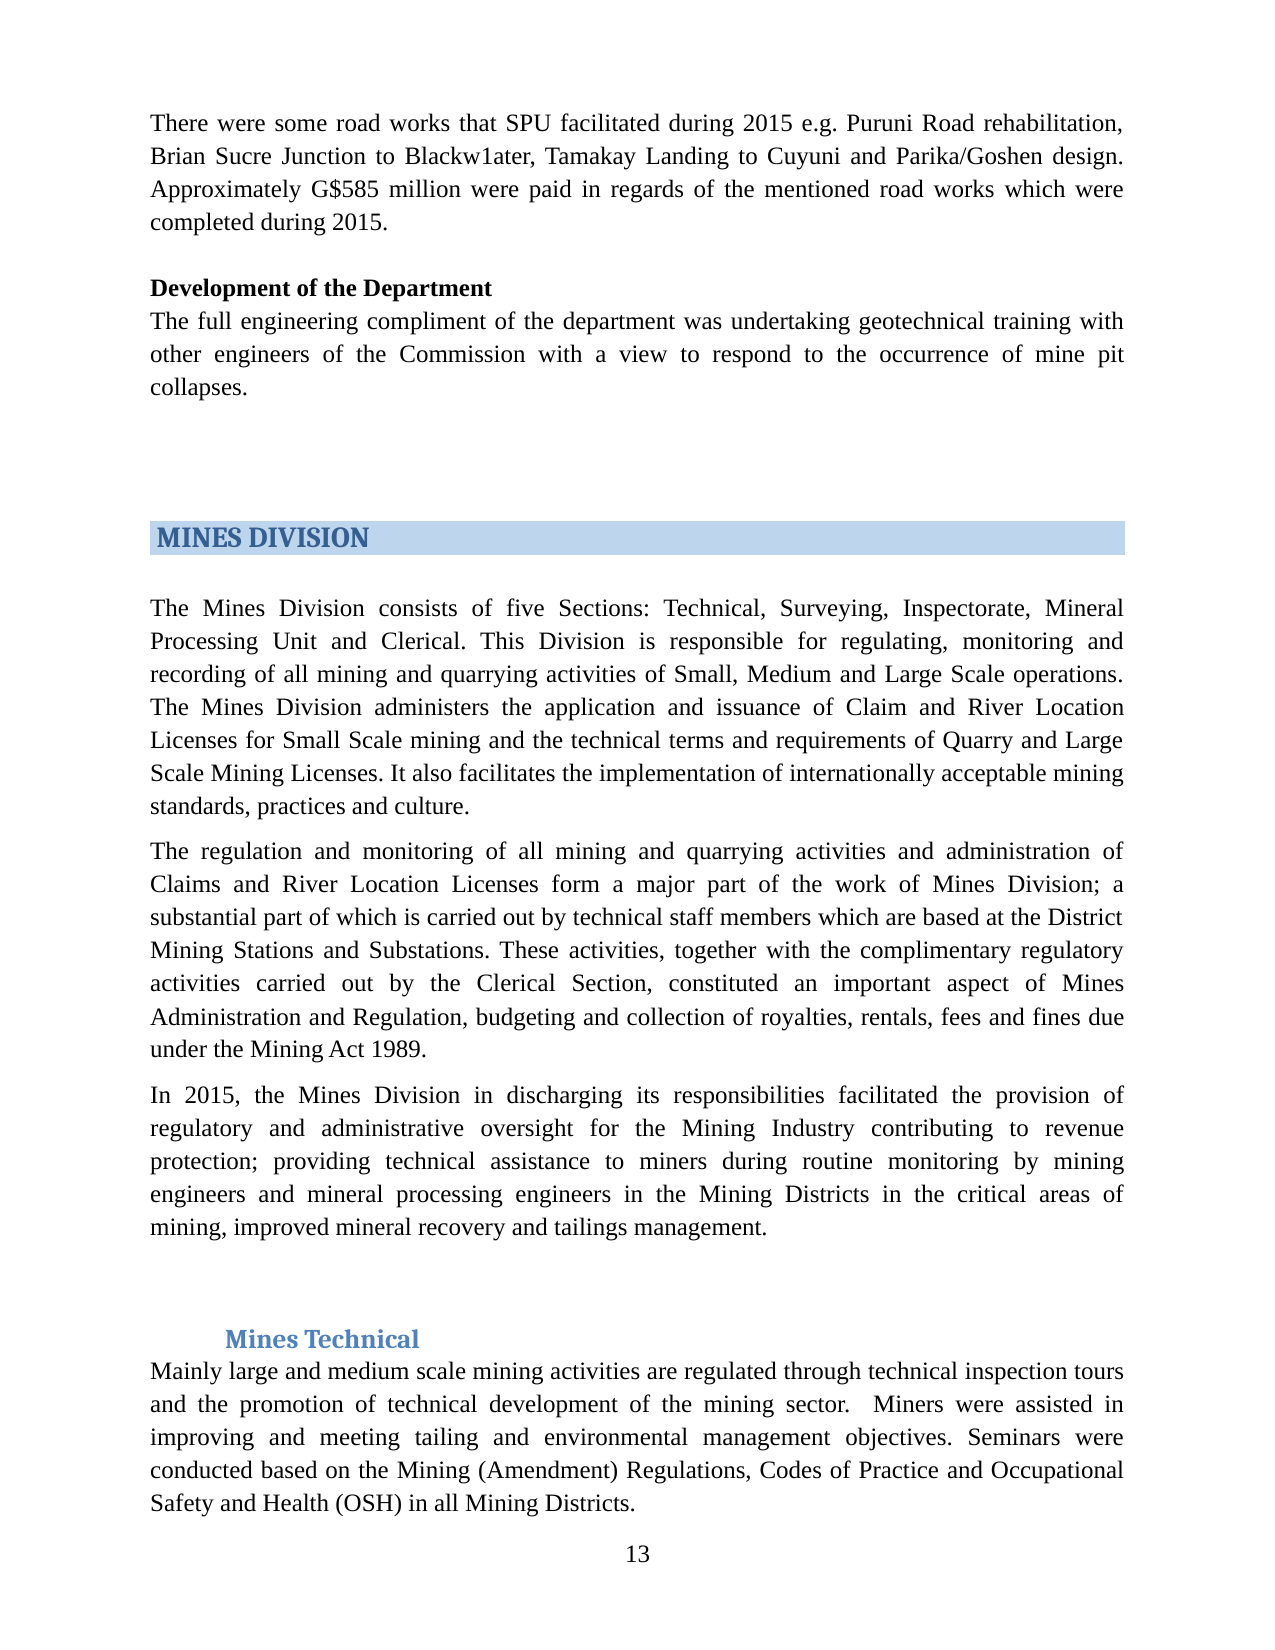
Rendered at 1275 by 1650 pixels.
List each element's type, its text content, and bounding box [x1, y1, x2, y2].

text Mainly large and medium scale mining activities are regulated through technical inspection tours and the promotion of technical development of the mining sector. Miners were assisted in improving and meeting tailing and environmental management objectives. Seminars were conducted based on the Mining (Amendment) Regulations, Codes of Practice and Occupational Safety and Health (OSH) in all Mining Districts. [150, 1356, 1125, 1517]
text The regulation and monitoring of all mining and quarrying activities and administration of Claims and River Location Licenses form a major part of the work of Mines Division; a substantial part of which is carried out by technical staff members which are based at the District Mining Stations and Substations. These activities, together with the complimentary regulatory activities carried out by the Clerical Section, constituted an important aspect of Mines Administration and Regulation, budgeting and collection of royalties, rentals, fees and fines due under the Mining Act 1989. [150, 836, 1125, 1063]
subtitle MINES DIVISION [150, 521, 1125, 555]
text The full engineering compliment of the department was undertaking geotechnical training with other engineers of the Commission with a view to respond to the occurrence of mine pit collapses. [150, 306, 1125, 401]
text The Mines Division consists of five Sections: Technical, Surveying, Inspectorate, Mineral Processing Unit and Clerical. This Division is responsible for regulating, monitoring and recording of all mining and quarrying activities of Small, Medium and Large Scale operations. The Mines Division administers the application and issuance of Claim and River Location Licenses for Small Scale mining and the technical terms and requirements of Quarry and Large Scale Mining Licenses. It also facilitates the implementation of internationally acceptable mining standards, practices and culture. [150, 593, 1125, 820]
text There were some road works that SPU facilitated during 2015 e.g. Puruni Road rehabilitation, Brian Sucre Junction to Blackw1ater, Tamakay Landing to Cuyuni and Parika/Goshen design. Approximately G$585 million were paid in regards of the mentioned road works which were completed during 2015. [150, 108, 1125, 236]
text In 2015, the Mines Division in discharging its responsibilities facilitated the provision of regulatory and administrative oversight for the Mining Industry contributing to revenue protection; providing technical assistance to miners during routine monitoring by mining engineers and mineral processing engineers in the Mining Districts in the critical areas of mining, improved mineral recovery and tailings management. [150, 1080, 1125, 1241]
text Development of the Department [150, 273, 1125, 302]
subtitle Mines Technical [150, 1324, 1125, 1355]
